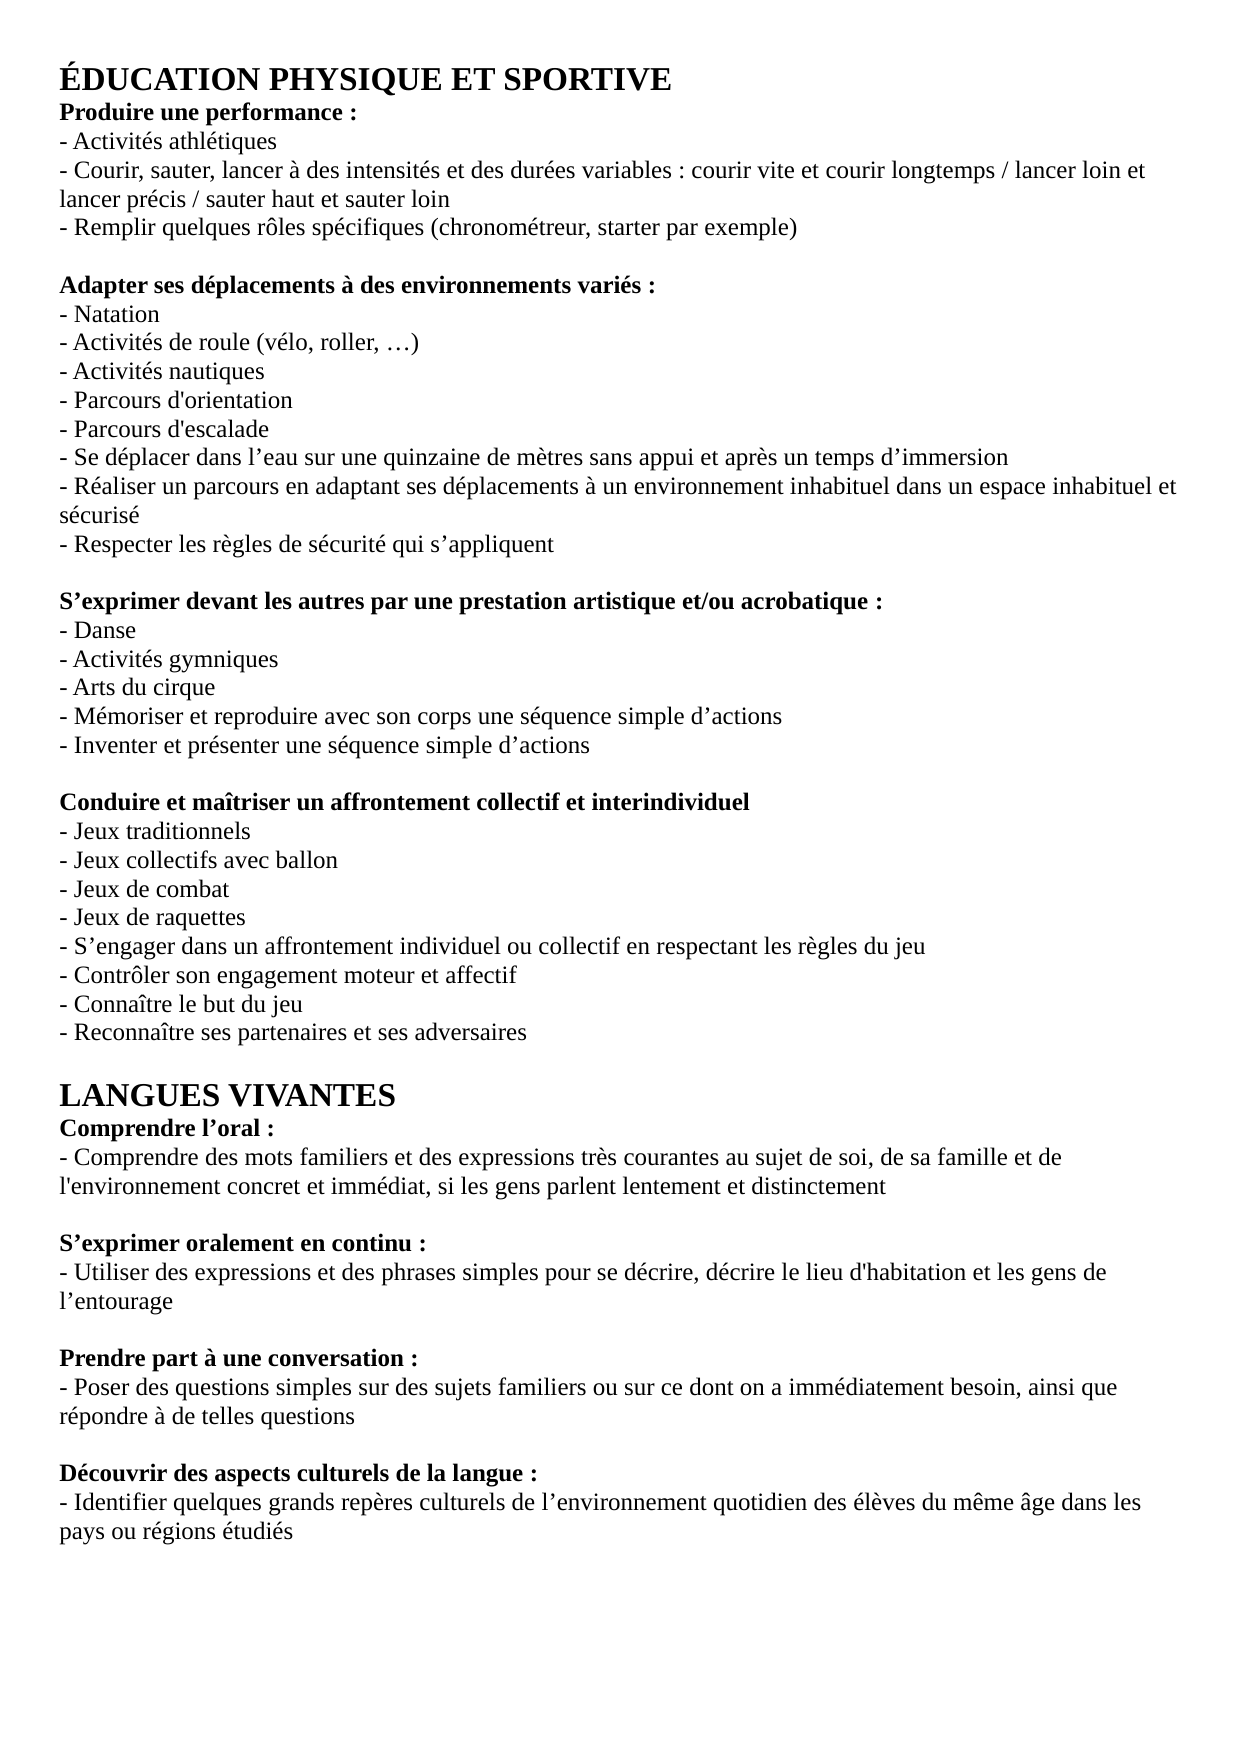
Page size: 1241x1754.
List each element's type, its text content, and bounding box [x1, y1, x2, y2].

text - Parcours d'orientation [59, 385, 1181, 414]
text - Activités gymniques [59, 644, 1181, 672]
text - Natation [59, 299, 1181, 327]
text Comprendre l’oral : [59, 1113, 1181, 1142]
text - Réaliser un parcours en adaptant ses déplacements à un environnement inhabituel dans un espace inhabituel et sécurisé [59, 471, 1181, 529]
text - Identifier quelques grands repères culturels de l’environnement quotidien des élèves du même âge dans les pays ou régions étudiés [59, 1487, 1181, 1544]
text - Activités athlétiques [59, 126, 1181, 155]
text - Utiliser des expressions et des phrases simples pour se décrire, décrire le lieu d'habitation et les gens de l’entourage [59, 1257, 1181, 1314]
text - Connaître le but du jeu [59, 989, 1181, 1017]
text - Jeux collectifs avec ballon [59, 845, 1181, 874]
text Découvrir des aspects culturels de la langue : [59, 1458, 1181, 1487]
text - Courir, sauter, lancer à des intensités et des durées variables : courir vite et courir longtemps / lancer loin et lancer précis / sauter haut et sauter loin [59, 155, 1181, 212]
text - Parcours d'escalade [59, 414, 1181, 442]
text Prendre part à une conversation : [59, 1343, 1181, 1372]
text - Danse [59, 615, 1181, 644]
text - Jeux traditionnels [59, 816, 1181, 845]
text - Jeux de raquettes [59, 902, 1181, 931]
text S’exprimer oralement en continu : [59, 1228, 1181, 1257]
text - Reconnaître ses partenaires et ses adversaires [59, 1017, 1181, 1046]
text ÉDUCATION PHYSIQUE ET SPORTIVE [59, 59, 1181, 97]
text - Contrôler son engagement moteur et affectif [59, 960, 1181, 989]
text - Se déplacer dans l’eau sur une quinzaine de mètres sans appui et après un temps d’immersion [59, 442, 1181, 471]
text - Arts du cirque [59, 672, 1181, 701]
text - Respecter les règles de sécurité qui s’appliquent [59, 529, 1181, 557]
text - Activités de roule (vélo, roller, …) [59, 327, 1181, 356]
text - Mémoriser et reproduire avec son corps une séquence simple d’actions [59, 701, 1181, 730]
text - S’engager dans un affrontement individuel ou collectif en respectant les règles du jeu [59, 931, 1181, 960]
text Conduire et maîtriser un affrontement collectif et interindividuel [59, 787, 1181, 816]
text - Poser des questions simples sur des sujets familiers ou sur ce dont on a immédiatement besoin, ainsi que répondre à de telles questions [59, 1372, 1181, 1429]
text - Comprendre des mots familiers et des expressions très courantes au sujet de soi, de sa famille et de l'environnement concret et immédiat, si les gens parlent lentement et distinctement [59, 1142, 1181, 1199]
text - Inventer et présenter une séquence simple d’actions [59, 730, 1181, 759]
text S’exprimer devant les autres par une prestation artistique et/ou acrobatique : [59, 586, 1181, 615]
text LANGUES VIVANTES [59, 1075, 1181, 1113]
text - Remplir quelques rôles spécifiques (chronométreur, starter par exemple) [59, 212, 1181, 241]
text Adapter ses déplacements à des environnements variés : [59, 270, 1181, 299]
text Produire une performance : [59, 97, 1181, 126]
text - Jeux de combat [59, 874, 1181, 902]
text - Activités nautiques [59, 356, 1181, 385]
